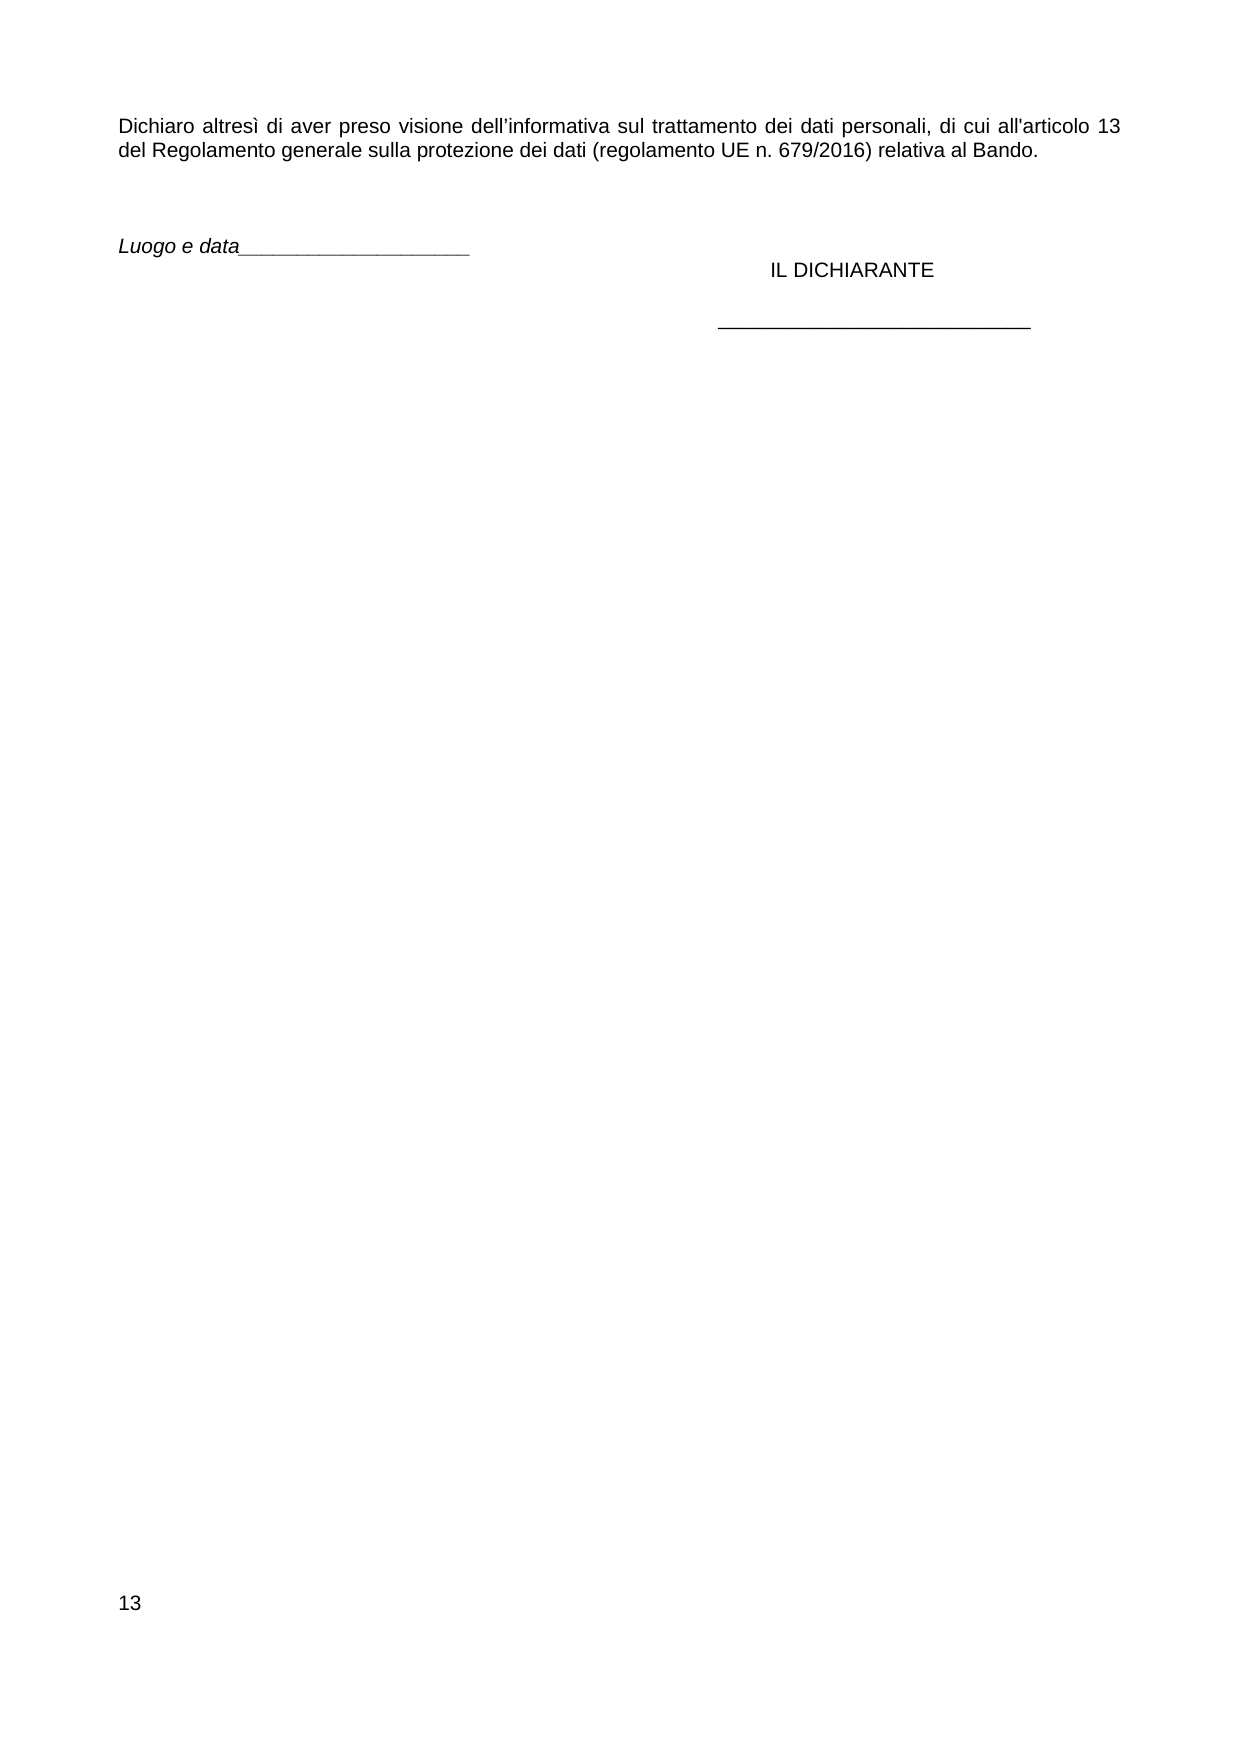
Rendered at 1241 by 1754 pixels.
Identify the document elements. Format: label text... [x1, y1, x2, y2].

text ___________________________ [118, 305, 1122, 329]
text Luogo e data____________________ [118, 233, 1122, 257]
text Dichiaro altresì di aver preso visione dell’informativa sul trattamento dei dati personali, di cui all'articolo 13 del Regolamento generale sulla protezione dei dati (regolamento UE n. 679/2016) relativa al Bando. [118, 114, 1122, 162]
text IL DICHIARANTE [118, 257, 1122, 281]
